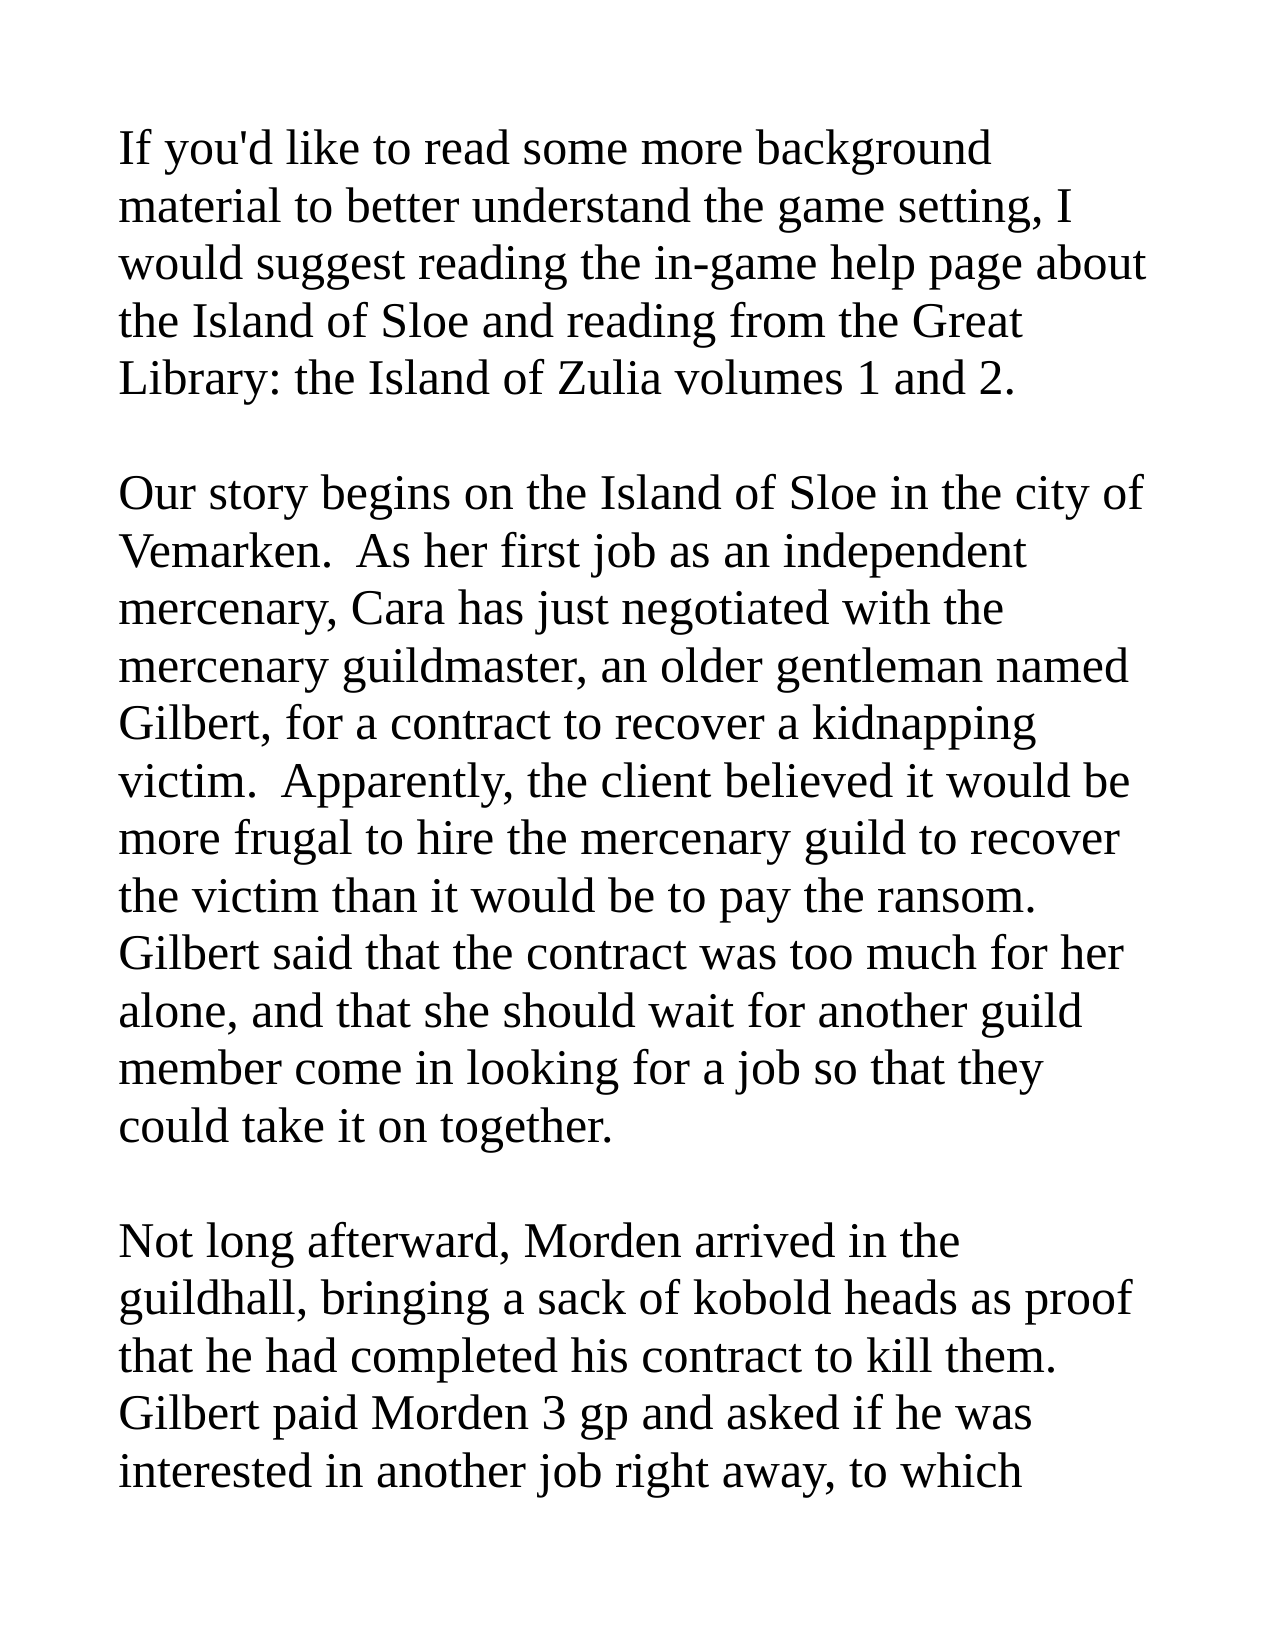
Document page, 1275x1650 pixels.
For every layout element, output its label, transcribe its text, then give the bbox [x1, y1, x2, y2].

text Not long afterward, Morden arrived in the guildhall, bringing a sack of kobold heads as proof that he had completed his contract to kill them. Gilbert paid Morden 3 gp and asked if he was interested in another job right away, to which [118, 1211, 1157, 1498]
text Our story begins on the Island of Sloe in the city of Vemarken. As her first job as an independent mercenary, Cara has just negotiated with the mercenary guildmaster, an older gentleman named Gilbert, for a contract to recover a kidnapping victim. Apparently, the client believed it would be more frugal to hire the mercenary guild to recover the victim than it would be to pay the ransom. Gilbert said that the contract was too much for her alone, and that she should wait for another guild member come in looking for a job so that they could take it on together. [118, 463, 1157, 1153]
text If you'd like to read some more background material to better understand the game setting, I would suggest reading the in-game help page about the Island of Sloe and reading from the Great Library: the Island of Zulia volumes 1 and 2. [118, 118, 1157, 406]
